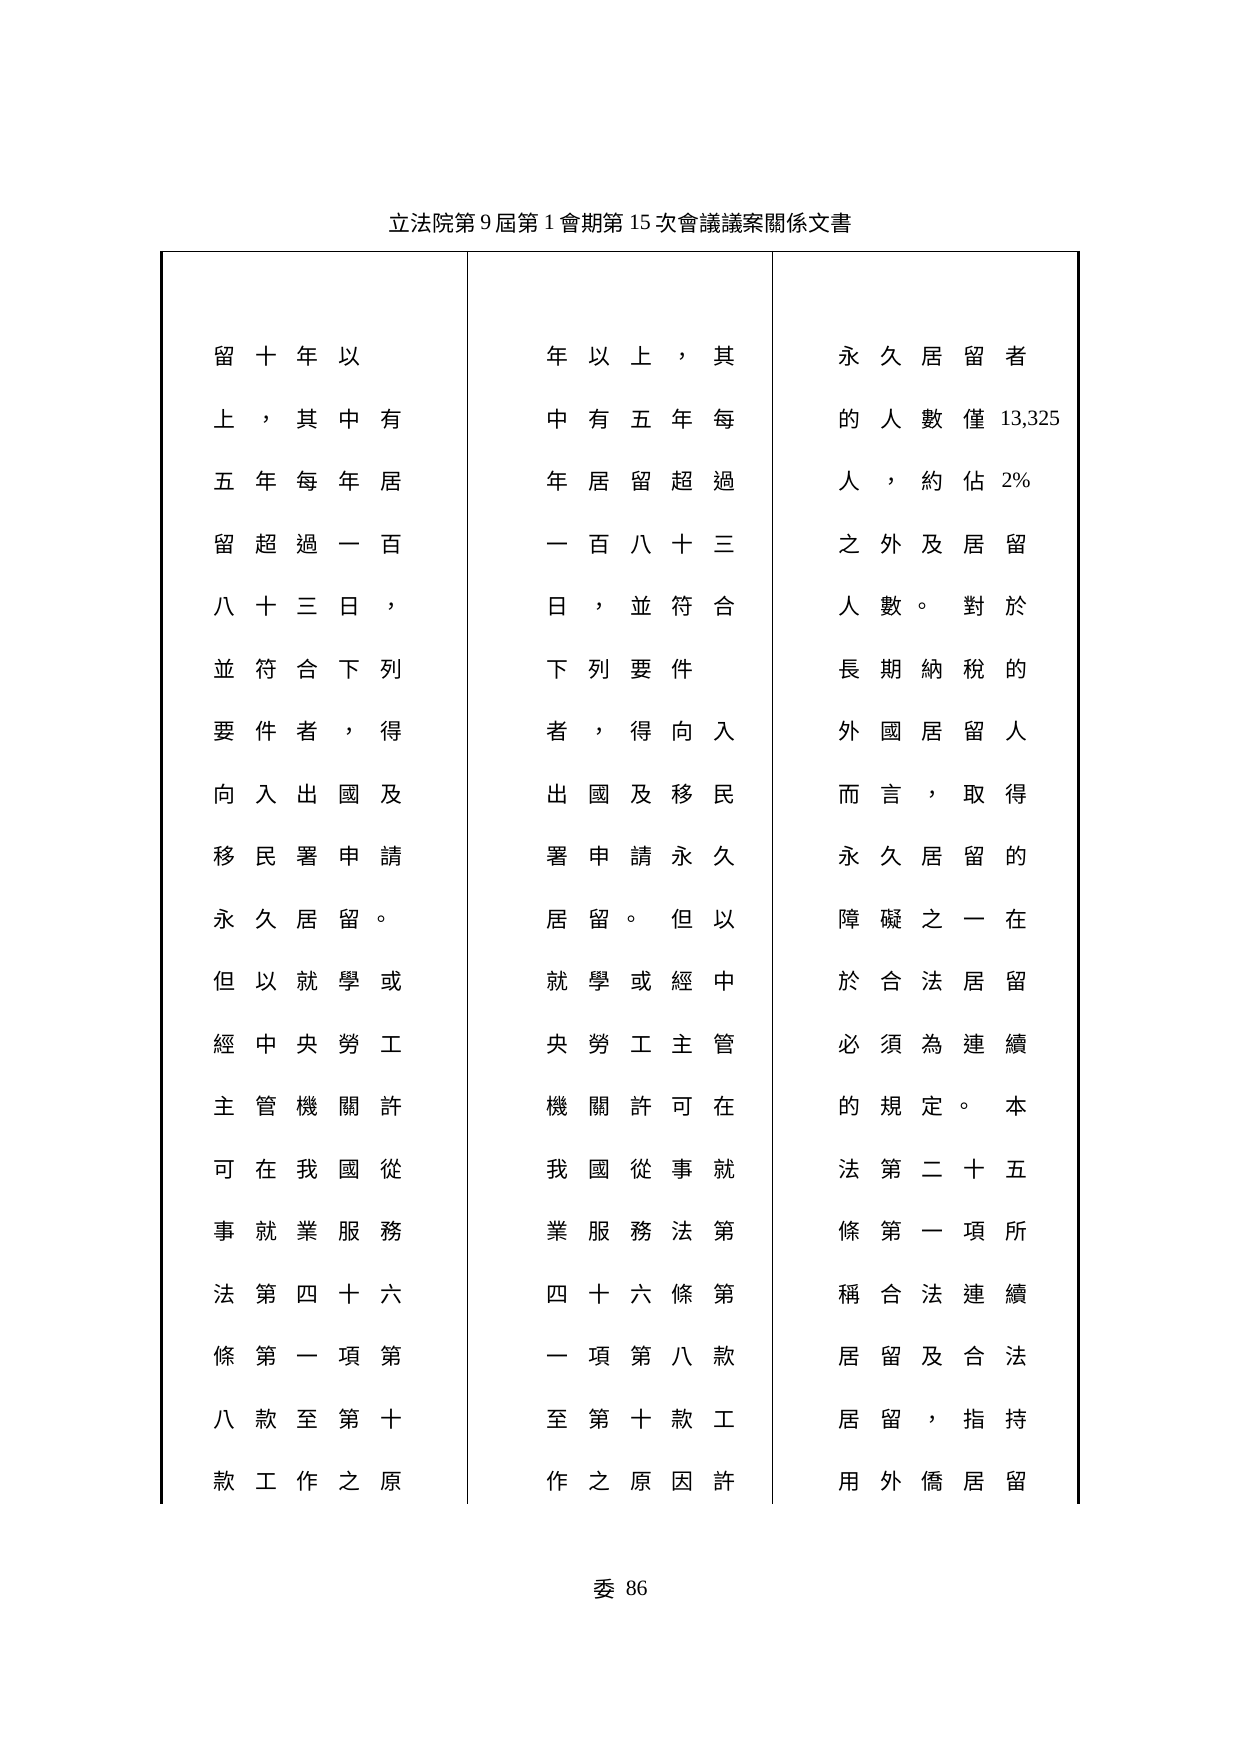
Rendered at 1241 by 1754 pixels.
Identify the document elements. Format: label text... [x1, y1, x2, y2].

table_cell 年以上，其中有五年每年居留超過一百八十三日，並符合下列要件者，得向入出國及移民署申請永久居留。但以就學或經中央勞工主管機關許可在我國從事就業服務法第四十六條第一項第八款至第十款工作之原因許 [468, 252, 772, 1504]
table_cell 永久居留者的人數僅13,325人，約佔2%之外及居留人數。對於長期納稅的外國居留人而言，取得永久居留的障礙之一在於合法居留必須為連續的規定。本法第二十五條第一項所稱合法連續居留及合法居留，指持用外僑居留 [773, 252, 1077, 1504]
table_cell 留十年以上，其中有五年每年居留超過一百八十三日，並符合下列要件者，得向入出國及移民署申請永久居留。但以就學或經中央勞工主管機關許可在我國從事就業服務法第四十六條第一項第八款至第十款工作之原 [163, 252, 467, 1504]
